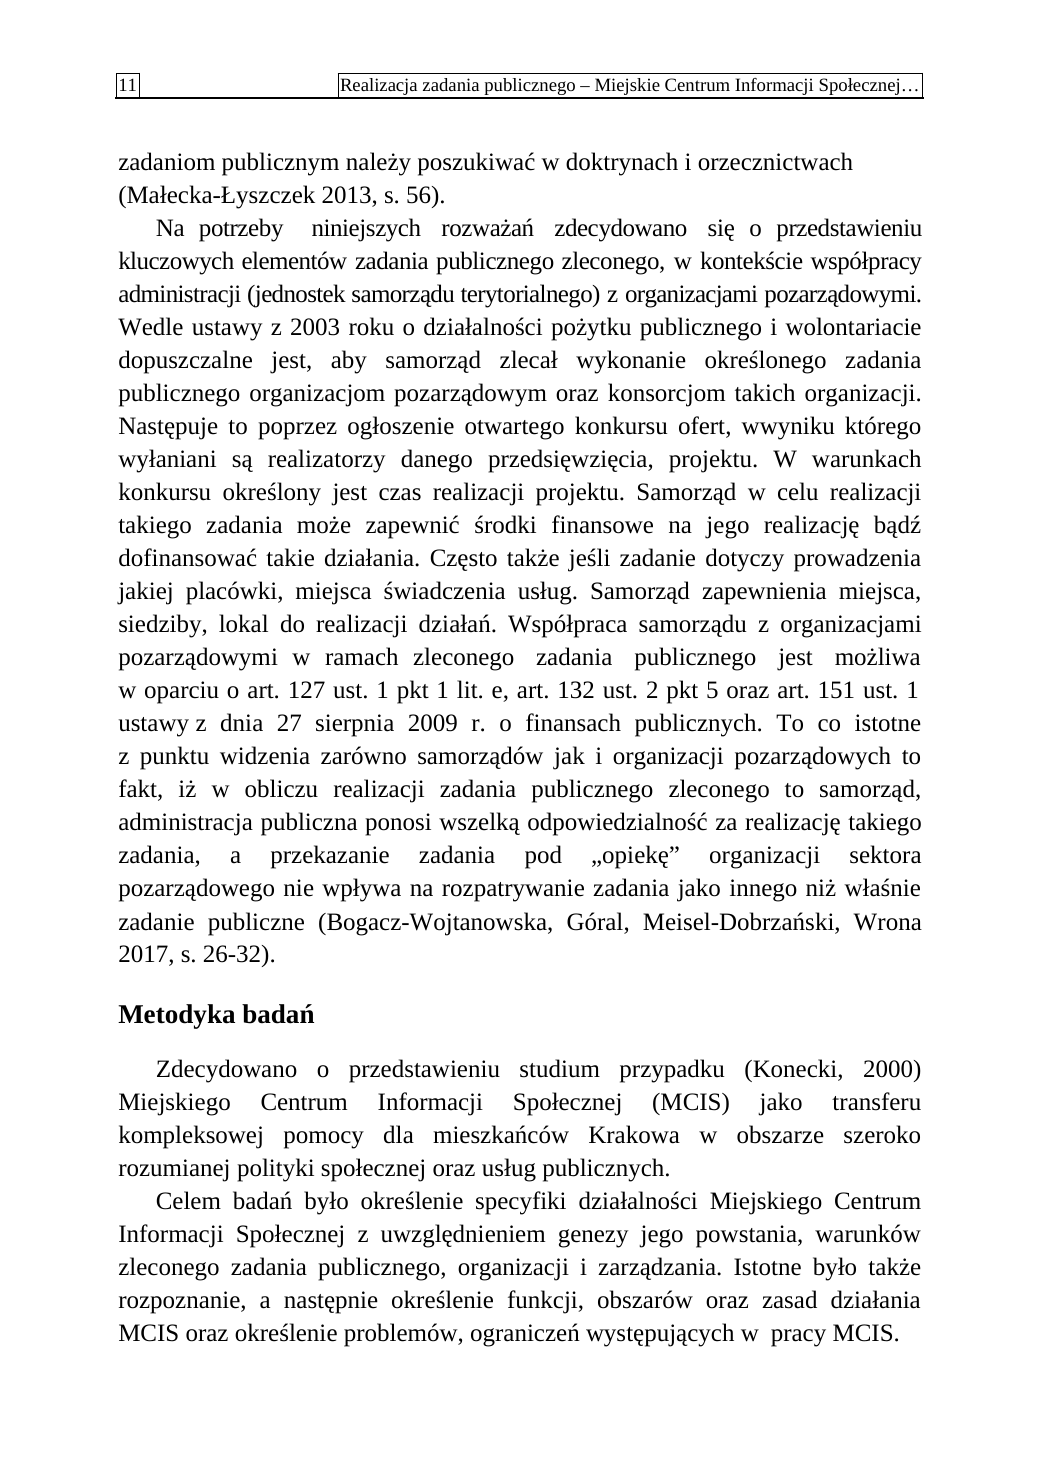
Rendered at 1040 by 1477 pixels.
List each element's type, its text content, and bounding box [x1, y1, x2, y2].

subtitle Metodyka badań [118, 998, 933, 1029]
text Na potrzeby niniejszych rozważań zdecydowano się o przedstawieniu kluczowych elementów zadania publicznego zleconego, w kontekście współpracy administracji (jednostek samorządu terytorialnego) z organizacjami pozarządowymi. Wedle ustawy z 2003 roku o działalności pożytku publicznego i wolontariacie dopuszczalne jest, aby samorząd zlecał wykonanie określonego zadania publicznego organizacjom pozarządowym oraz konsorcjom takich organizacji. Następuje to poprzez ogłoszenie otwartego konkursu ofert, wwyniku którego wyłaniani są realizatorzy danego przedsięwzięcia, projektu. W warunkach konkursu określony jest czas realizacji projektu. Samorząd w celu realizacji takiego zadania może zapewnić środki finansowe na jego realizację bądź dofinansować takie działania. Często także jeśli zadanie dotyczy prowadzenia jakiej placówki, miejsca świadczenia usług. Samorząd zapewnienia miejsca, siedziby, lokal do realizacji działań. Współpraca samorządu z organizacjami pozarządowymi w ramach zleconego zadania publicznego jest możliwa w oparciu o art. 127 ust. 1 pkt 1 lit. e, art. 132 ust. 2 pkt 5 oraz art. 151 ust. 1 ustawy z dnia 27 sierpnia 2009 r. o finansach publicznych. To co istotne z punktu widzenia zarówno samorządów jak i organizacji pozarządowych to fakt, iż w obliczu realizacji zadania publicznego zleconego to samorząd, administracja publiczna ponosi wszelką odpowiedzialność za realizację takiego zadania, a przekazanie zadania pod „opiekę” organizacji sektora pozarządowego nie wpływa na rozpatrywanie zadania jako innego niż właśnie zadanie publiczne (Bogacz-Wojtanowska, Góral, Meisel-Dobrzański, Wrona 2017, s. 26-32). [118, 213, 922, 968]
text Celem badań było określenie specyfiki działalności Miejskiego Centrum Informacji Społecznej z uwzględnieniem genezy jego powstania, warunków zleconego zadania publicznego, organizacji i zarządzania. Istotne było także rozpoznanie, a następnie określenie funkcji, obszarów oraz zasad działania MCIS oraz określenie problemów, ograniczeń występujących w pracy MCIS. [118, 1186, 922, 1347]
text Zdecydowano o przedstawieniu studium przypadku (Konecki, 2000) Miejskiego Centrum Informacji Społecznej (MCIS) jako transferu kompleksowej pomocy dla mieszkańców Krakowa w obszarze szeroko rozumianej polityki społecznej oraz usług publicznych. [118, 1054, 921, 1182]
text zadaniom publicznym należy poszukiwać w doktrynach i orzecznictwach (Małecka-Łyszczek 2013, s. 56). [118, 147, 921, 209]
